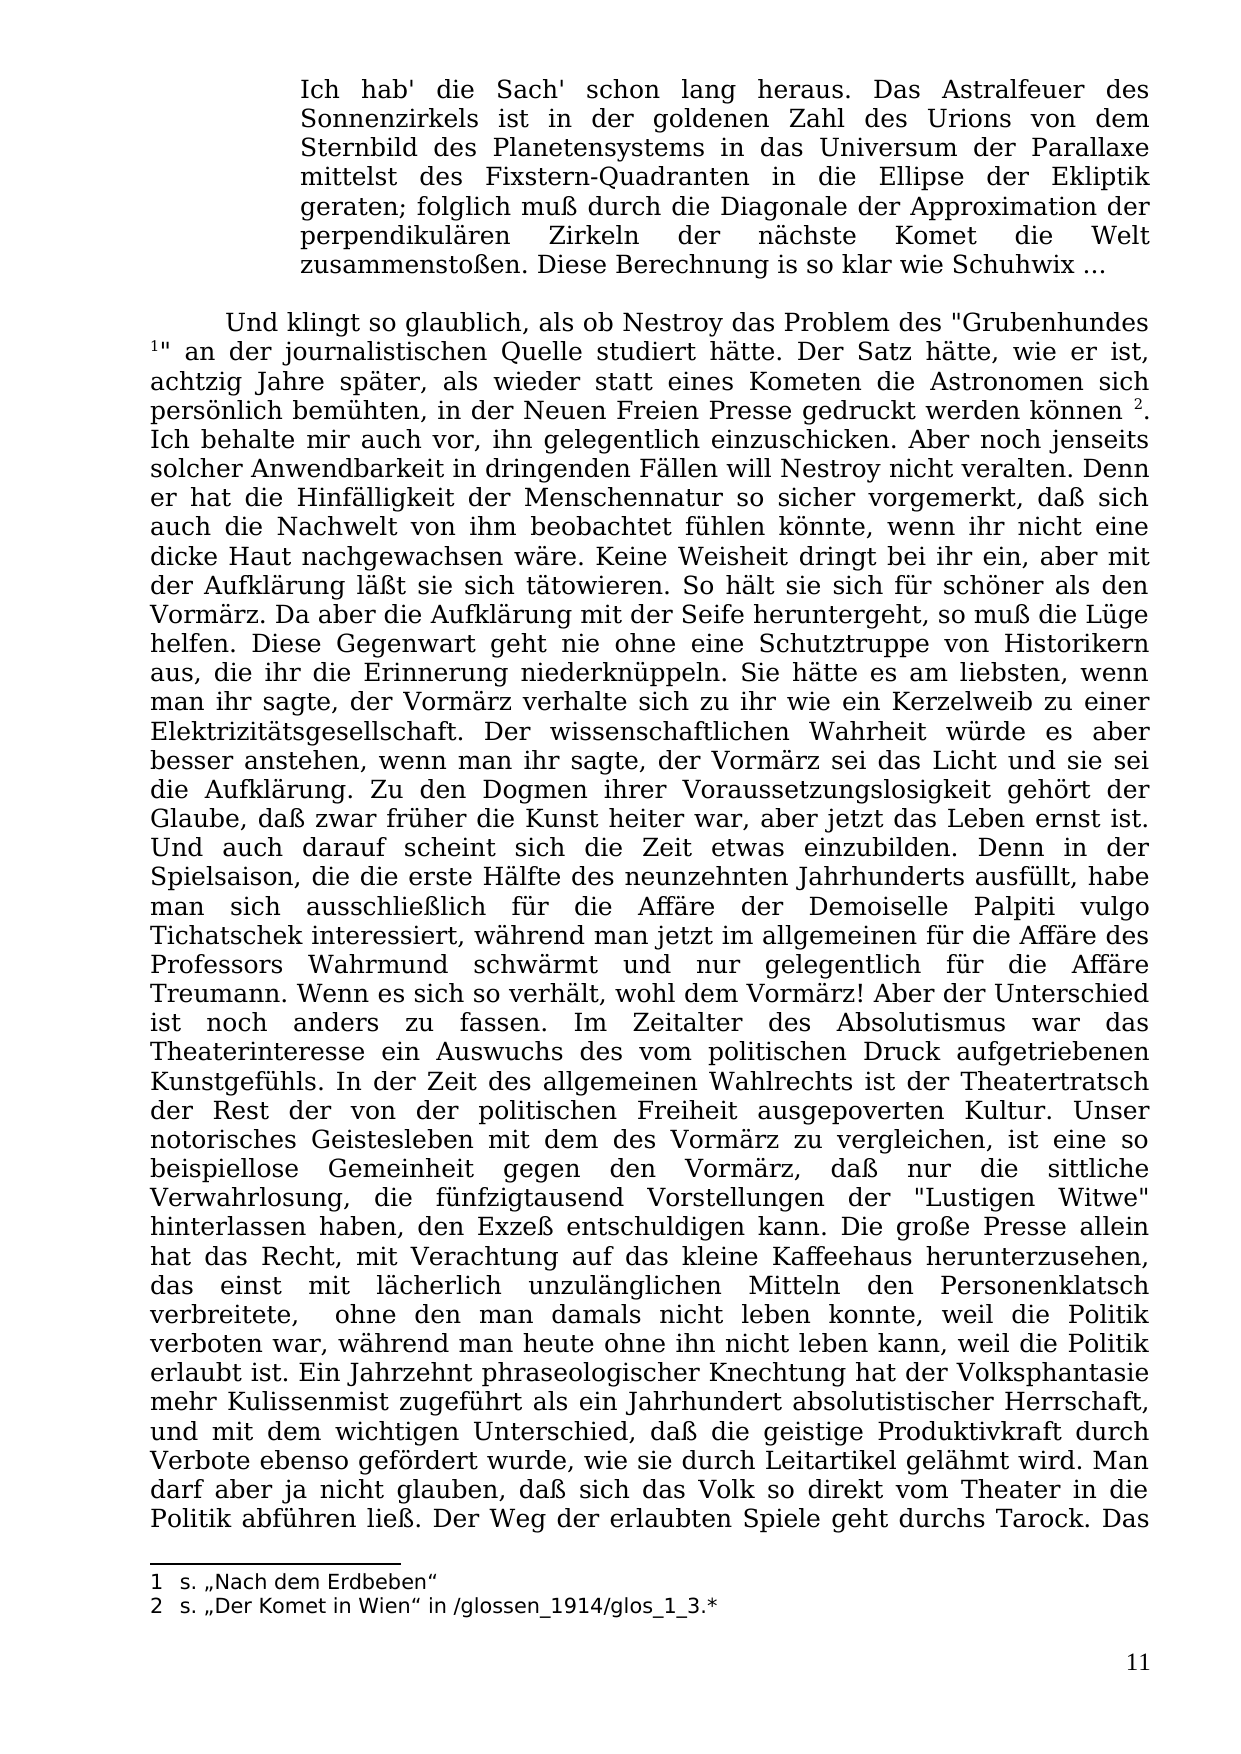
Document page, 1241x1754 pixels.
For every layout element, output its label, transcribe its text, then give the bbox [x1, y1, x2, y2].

text s. „Der Komet in Wien“ in /glossen_1914/glos_1_3.* [150, 1594, 1151, 1618]
text Und klingt so glaublich, als ob Nestroy das Problem des "Grubenhundes " an der journalistischen Quelle studiert hätte. Der Satz hätte, wie er ist, achtzig Jahre später, als wieder statt eines Kometen die Astronomen sich persönlich bemühten, in der Neuen Freien Presse gedruckt werden können . Ich behalte mir auch vor, ihn gelegentlich einzuschicken. Aber noch jenseits solcher Anwendbarkeit in dringenden Fällen will Nestroy nicht veralten. Denn er hat die Hinfälligkeit der Menschennatur so sicher vorgemerkt, daß sich auch die Nachwelt von ihm beobachtet fühlen könnte, wenn ihr nicht eine dicke Haut nachgewachsen wäre. Keine Weisheit dringt bei ihr ein, aber mit der Aufklärung läßt sie sich tätowieren. So hält sie sich für schöner als den Vormärz. Da aber die Aufklärung mit der Seife heruntergeht, so muß die Lüge helfen. Diese Gegenwart geht nie ohne eine Schutztruppe von Historikern aus, die ihr die Erinnerung niederknüppeln. Sie hätte es am liebsten, wenn man ihr sagte, der Vormärz verhalte sich zu ihr wie ein Kerzelweib zu einer Elektrizitätsgesellschaft. Der wissenschaftlichen Wahrheit würde es aber besser anstehen, wenn man ihr sagte, der Vormärz sei das Licht und sie sei die Aufklärung. Zu den Dogmen ihrer Voraussetzungslosigkeit gehört der Glaube, daß zwar früher die Kunst heiter war, aber jetzt das Leben ernst ist. Und auch darauf scheint sich die Zeit etwas einzubilden. Denn in der Spielsaison, die die erste Hälfte des neunzehnten Jahrhunderts ausfüllt, habe man sich ausschließlich für die Affäre der Demoiselle Palpiti vulgo Tichatschek interessiert, während man jetzt im allgemeinen für die Affäre des Professors Wahrmund schwärmt und nur gelegentlich für die Affäre Treumann. Wenn es sich so verhält, wohl dem Vormärz! Aber der Unterschied ist noch anders zu fassen. Im Zeitalter des Absolutismus war das Theaterinteresse ein Auswuchs des vom politischen Druck aufgetriebenen Kunstgefühls. In der Zeit des allgemeinen Wahlrechts ist der Theatertratsch der Rest der von der politischen Freiheit ausgepoverten Kultur. Unser notorisches Geistesleben mit dem des Vormärz zu vergleichen, ist eine so beispiellose Gemeinheit gegen den Vormärz, daß nur die sittliche Verwahrlosung, die fünfzigtausend Vorstellungen der "Lustigen Witwe" hinterlassen haben, den Exzeß entschuldigen kann. Die große Presse allein hat das Recht, mit Verachtung auf das kleine Kaffeehaus herunterzusehen, das einst mit lächerlich unzulänglichen Mitteln den Personenklatsch verbreitete, ohne den man damals nicht leben konnte, weil die Politik verboten war, während man heute ohne ihn nicht leben kann, weil die Politik erlaubt ist. Ein Jahrzehnt phraseologischer Knechtung hat der Volksphantasie mehr Kulissenmist zugeführt als ein Jahrhundert absolutistischer Herrschaft, und mit dem wichtigen Unterschied, daß die geistige Produktivkraft durch Verbote ebenso gefördert wurde, wie sie durch Leitartikel gelähmt wird. Man darf aber ja nicht glauben, daß sich das Volk so direkt vom Theater in die Politik abführen ließ. Der Weg der erlaubten Spiele geht durchs Tarock. Das müssen die liberalen Erzieher zugeben. Wie sich die Rhetorik des Fortschritts verspricht und die Wahrheit sagt, ist zum Entzücken in der Darstellung eines Sittenschilderers aus den achtziger Jahren nachzulesen, der die alte Backhendlzeit des Theaterkultus ablehnt und den neugebackenen Lebensernst wie folgt serviert: [150, 308, 1151, 1533]
text Ich hab' die Sach' schon lang heraus. Das Astralfeuer des Sonnenzirkels ist in der goldenen Zahl des Urions von dem Sternbild des Planetensystems in das Universum der Parallaxe mittelst des Fixstern-Quadranten in die Ellipse der Ekliptik geraten; folglich muß durch die Diagonale der Approximation der perpendikulären Zirkeln der nächste Komet die Welt zusammenstoßen. Diese Berechnung is so klar wie Schuhwix ... [300, 75, 1151, 279]
text s. „Nach dem Erdbeben“ [150, 1570, 1151, 1594]
